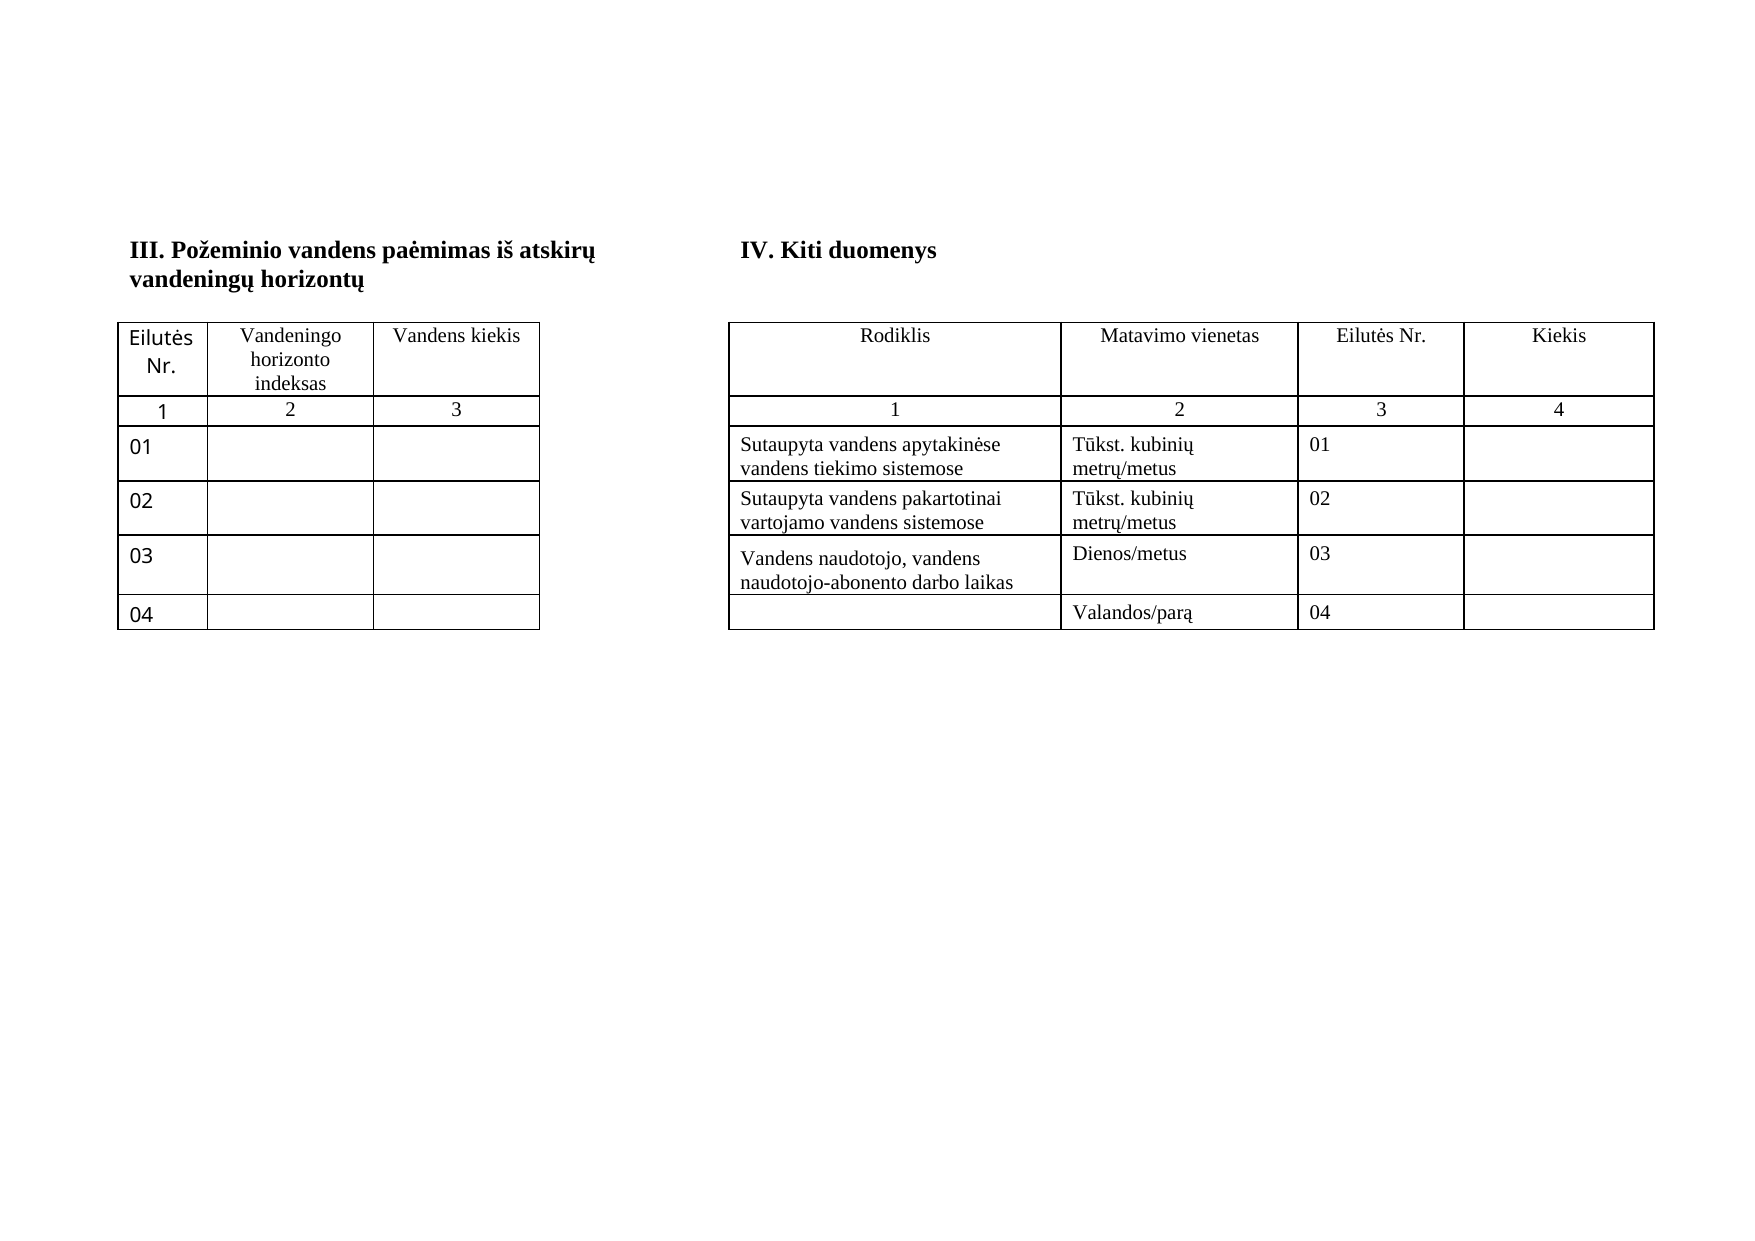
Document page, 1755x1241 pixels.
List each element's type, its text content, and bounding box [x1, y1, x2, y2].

table_cell Tūkst. kubinių metrų/metus [1062, 482, 1297, 534]
table_cell [540, 395, 728, 425]
table_cell [540, 322, 728, 395]
table_cell 03 [119, 536, 207, 594]
table_cell [1465, 482, 1653, 534]
table_cell 1 [119, 397, 207, 425]
table_cell Vandens naudotojo, vandens naudotojo-abonento darbo laikas [730, 536, 1060, 594]
table_cell [1465, 595, 1653, 628]
table_cell 03 [1299, 536, 1463, 594]
table_cell [1465, 427, 1653, 480]
table_cell 3 [1299, 397, 1463, 425]
table_cell 02 [1299, 482, 1463, 534]
table_cell 2 [208, 397, 373, 425]
table_cell 4 [1465, 397, 1653, 425]
table_cell Sutaupyta vandens pakartotinai vartojamo vandens sistemose [730, 482, 1060, 534]
table_cell Dienos/metus [1062, 536, 1297, 594]
table_cell 04 [1299, 595, 1463, 628]
table_cell [208, 482, 373, 534]
table_cell [374, 482, 539, 534]
table_cell Kiekis [1465, 323, 1653, 395]
table_cell [208, 595, 373, 628]
table_cell Valandos/parą [1062, 595, 1297, 628]
table_cell [540, 594, 728, 628]
table_cell 01 [1299, 427, 1463, 480]
table_cell Rodiklis [730, 323, 1060, 395]
table_cell Eilutės Nr. [119, 323, 207, 395]
table_cell Eilutės Nr. [1299, 323, 1463, 395]
table_header III. Požeminio vandens paėmimas iš atskirų vandeningų horizontų [118, 235, 682, 322]
table_cell [540, 534, 728, 594]
table_cell Tūkst. kubinių metrų/metus [1062, 427, 1297, 480]
table_cell [730, 595, 1060, 628]
table_cell [374, 427, 539, 480]
table_header [682, 235, 729, 322]
table_cell [374, 595, 539, 628]
table_cell 02 [119, 482, 207, 534]
table_cell 3 [374, 397, 539, 425]
table_cell Matavimo vienetas [1062, 323, 1297, 395]
table_cell Sutaupyta vandens apytakinėse vandens tiekimo sistemose [730, 427, 1060, 480]
table_cell [540, 425, 728, 480]
table_cell 2 [1062, 397, 1297, 425]
table_cell [208, 427, 373, 480]
table_cell [374, 536, 539, 594]
table_cell 04 [119, 595, 207, 628]
table_cell [208, 536, 373, 594]
table_cell 1 [730, 397, 1060, 425]
table_cell 01 [119, 427, 207, 480]
table_cell Vandeningo horizonto indeksas [208, 323, 373, 395]
table_cell [540, 480, 728, 534]
table_header IV. Kiti duomenys [729, 235, 1654, 322]
table_cell Vandens kiekis [374, 323, 539, 395]
table_cell [1465, 536, 1653, 594]
